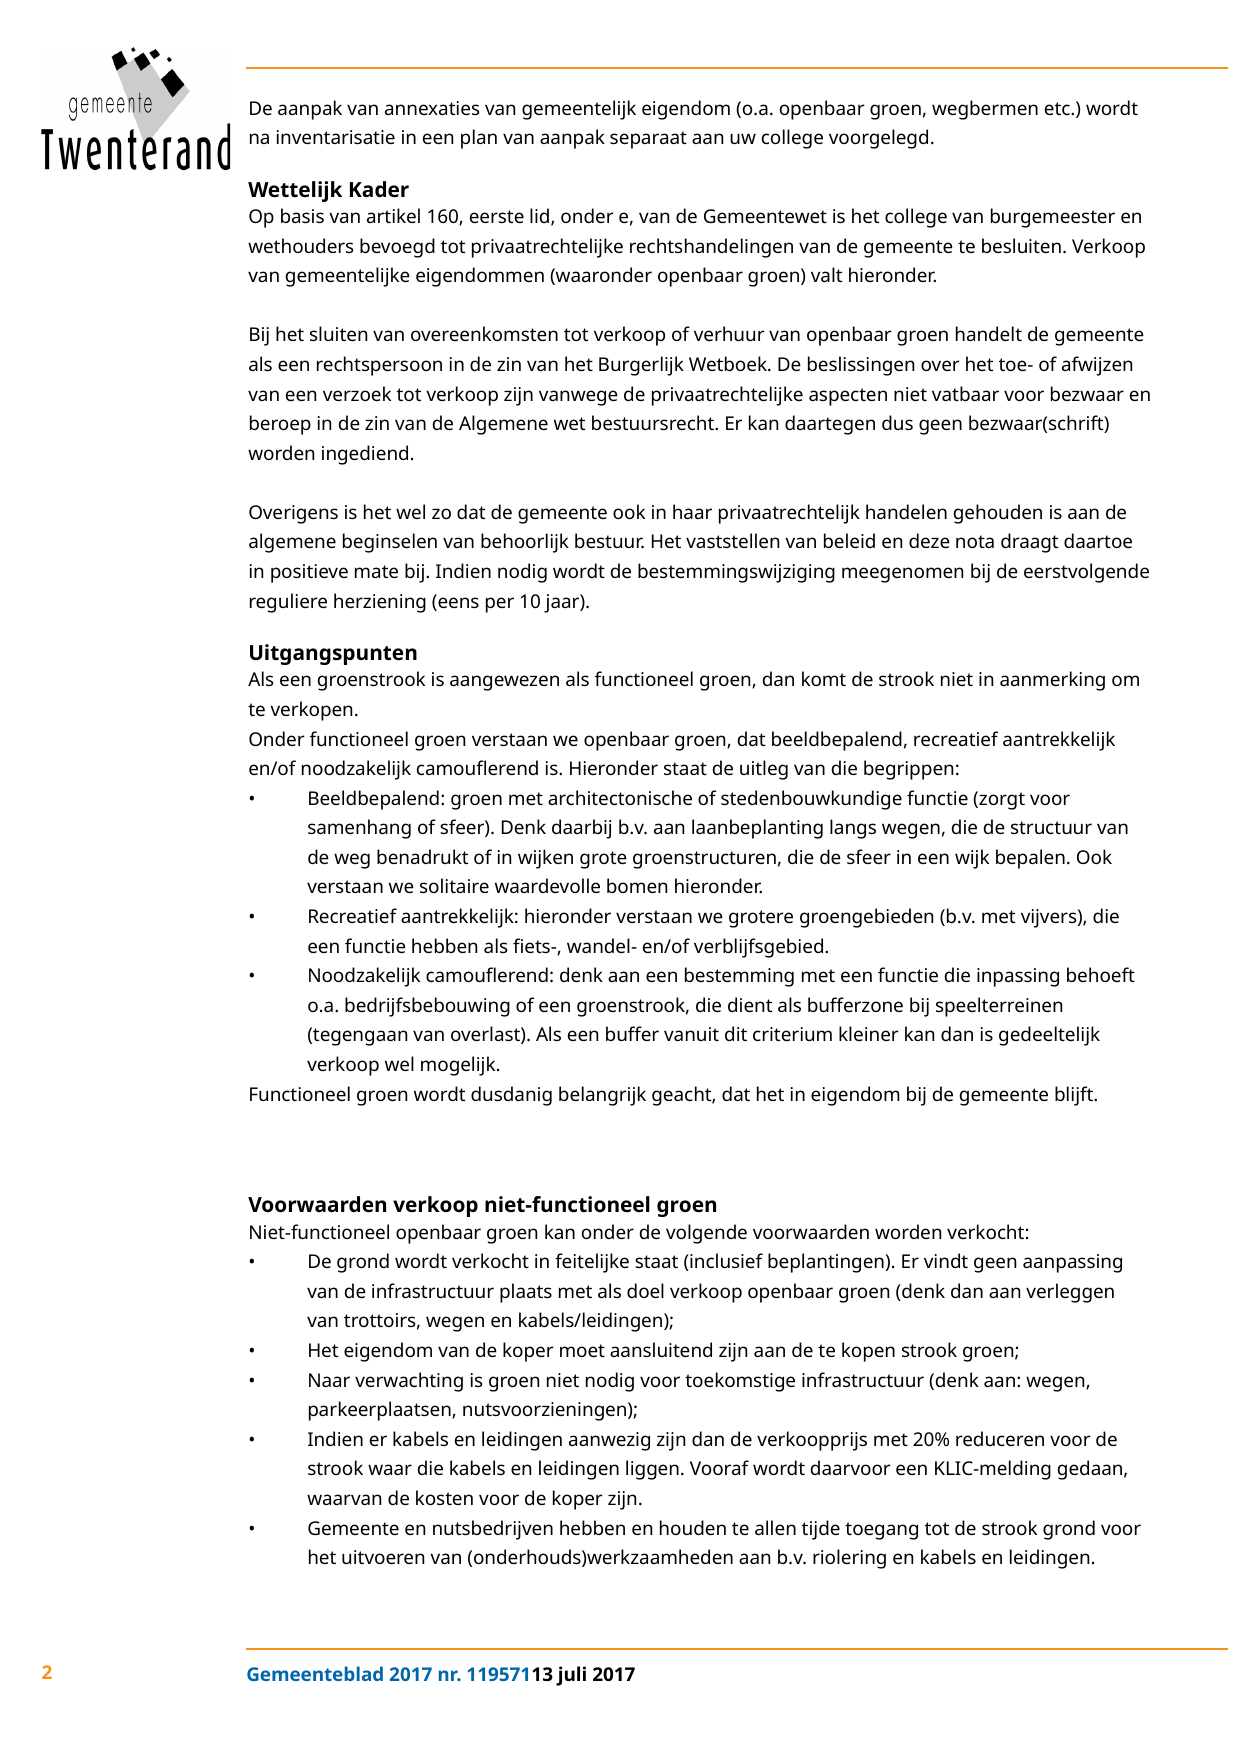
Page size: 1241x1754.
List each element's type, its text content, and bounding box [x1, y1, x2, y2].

text Niet-functioneel openbaar groen kan onder de volgende voorwaarden worden verkocht: [248, 1219, 1152, 1244]
text Onder functioneel groen verstaan we openbaar groen, dat beeldbepalend, recreatief aantrekkelijk en/of noodzakelijk camouflerend is. Hieronder staat de uitleg van die begrippen: [248, 726, 1152, 781]
picture [41, 47, 231, 172]
list Noodzakelijk camouflerend: denk aan een bestemming met een functie die inpassing behoeft o.a. bedrijfsbebouwing of een groenstrook, die dient als bufferzone bij speelterreinen (tegengaan van overlast). Als een buffer vanuit dit criterium kleiner kan dan is gedeeltelijk verkoop wel mogelijk. [248, 962, 1152, 1077]
list Beeldbepalend: groen met architectonische of stedenbouwkundige functie (zorgt voor samenhang of sfeer). Denk daarbij b.v. aan laanbeplanting langs wegen, die de structuur van de weg benadrukt of in wijken grote groenstructuren, die de sfeer in een wijk bepalen. Ook verstaan we solitaire waardevolle bomen hieronder. [248, 785, 1152, 899]
text Op basis van artikel 160, eerste lid, onder e, van de Gemeentewet is het college van burgemeester en wethouders bevoegd tot privaatrechtelijke rechtshandelingen van de gemeente te besluiten. Verkoop van gemeentelijke eigendommen (waaronder openbaar groen) valt hieronder. [248, 203, 1152, 288]
text Overigens is het wel zo dat de gemeente ook in haar privaatrechtelijk handelen gehouden is aan de algemene beginselen van behoorlijk bestuur. Het vaststellen van beleid en deze nota draagt daartoe in positieve mate bij. Indien nodig wordt de bestemmingswijziging meegenomen bij de eerstvolgende reguliere herziening (eens per 10 jaar). [248, 499, 1152, 613]
text Als een groenstrook is aangewezen als functioneel groen, dan komt de strook niet in aanmerking om te verkopen. [248, 667, 1152, 722]
list Recreatief aantrekkelijk: hieronder verstaan we grotere groengebieden (b.v. met vijvers), die een functie hebben als fiets-, wandel- en/of verblijfsgebied. [248, 903, 1152, 959]
text Voorwaarden verkoop niet-functioneel groen [248, 1190, 1152, 1219]
text Wettelijk Kader [248, 175, 1152, 203]
list Naar verwachting is groen niet nodig voor toekomstige infrastructuur (denk aan: wegen, parkeerplaatsen, nutsvoorzieningen); [248, 1367, 1152, 1422]
text Functioneel groen wordt dusdanig belangrijk geacht, dat het in eigendom bij de gemeente blijft. [248, 1081, 1152, 1107]
list Gemeente en nutsbedrijven hebben en houden te allen tijde toegang tot de strook grond voor het uitvoeren van (onderhouds)werkzaamheden aan b.v. riolering en kabels en leidingen. [248, 1515, 1152, 1570]
list De grond wordt verkocht in feitelijke staat (inclusief beplantingen). Er vindt geen aanpassing van de infrastructuur plaats met als doel verkoop openbaar groen (denk dan aan verleggen van trottoirs, wegen en kabels/leidingen); [248, 1248, 1152, 1333]
text Bij het sluiten van overeenkomsten tot verkoop of verhuur van openbaar groen handelt de gemeente als een rechtspersoon in de zin van het Burgerlijk Wetboek. De beslissingen over het toe- of afwijzen van een verzoek tot verkoop zijn vanwege de privaatrechtelijke aspecten niet vatbaar voor bezwaar en beroep in de zin van de Algemene wet bestuursrecht. Er kan daartegen dus geen bezwaar(schrift) worden ingediend. [248, 322, 1152, 466]
text Uitgangspunten [248, 638, 1152, 667]
list Het eigendom van de koper moet aansluitend zijn aan de te kopen strook groen; [248, 1337, 1152, 1363]
list Indien er kabels en leidingen aanwezig zijn dan de verkoopprijs met 20% reduceren voor de strook waar die kabels en leidingen liggen. Vooraf wordt daarvoor een KLIC-melding gedaan, waarvan de kosten voor de koper zijn. [248, 1426, 1152, 1511]
text De aanpak van annexaties van gemeentelijk eigendom (o.a. openbaar groen, wegbermen etc.) wordt na inventarisatie in een plan van aanpak separaat aan uw college voorgelegd. [248, 95, 1152, 150]
